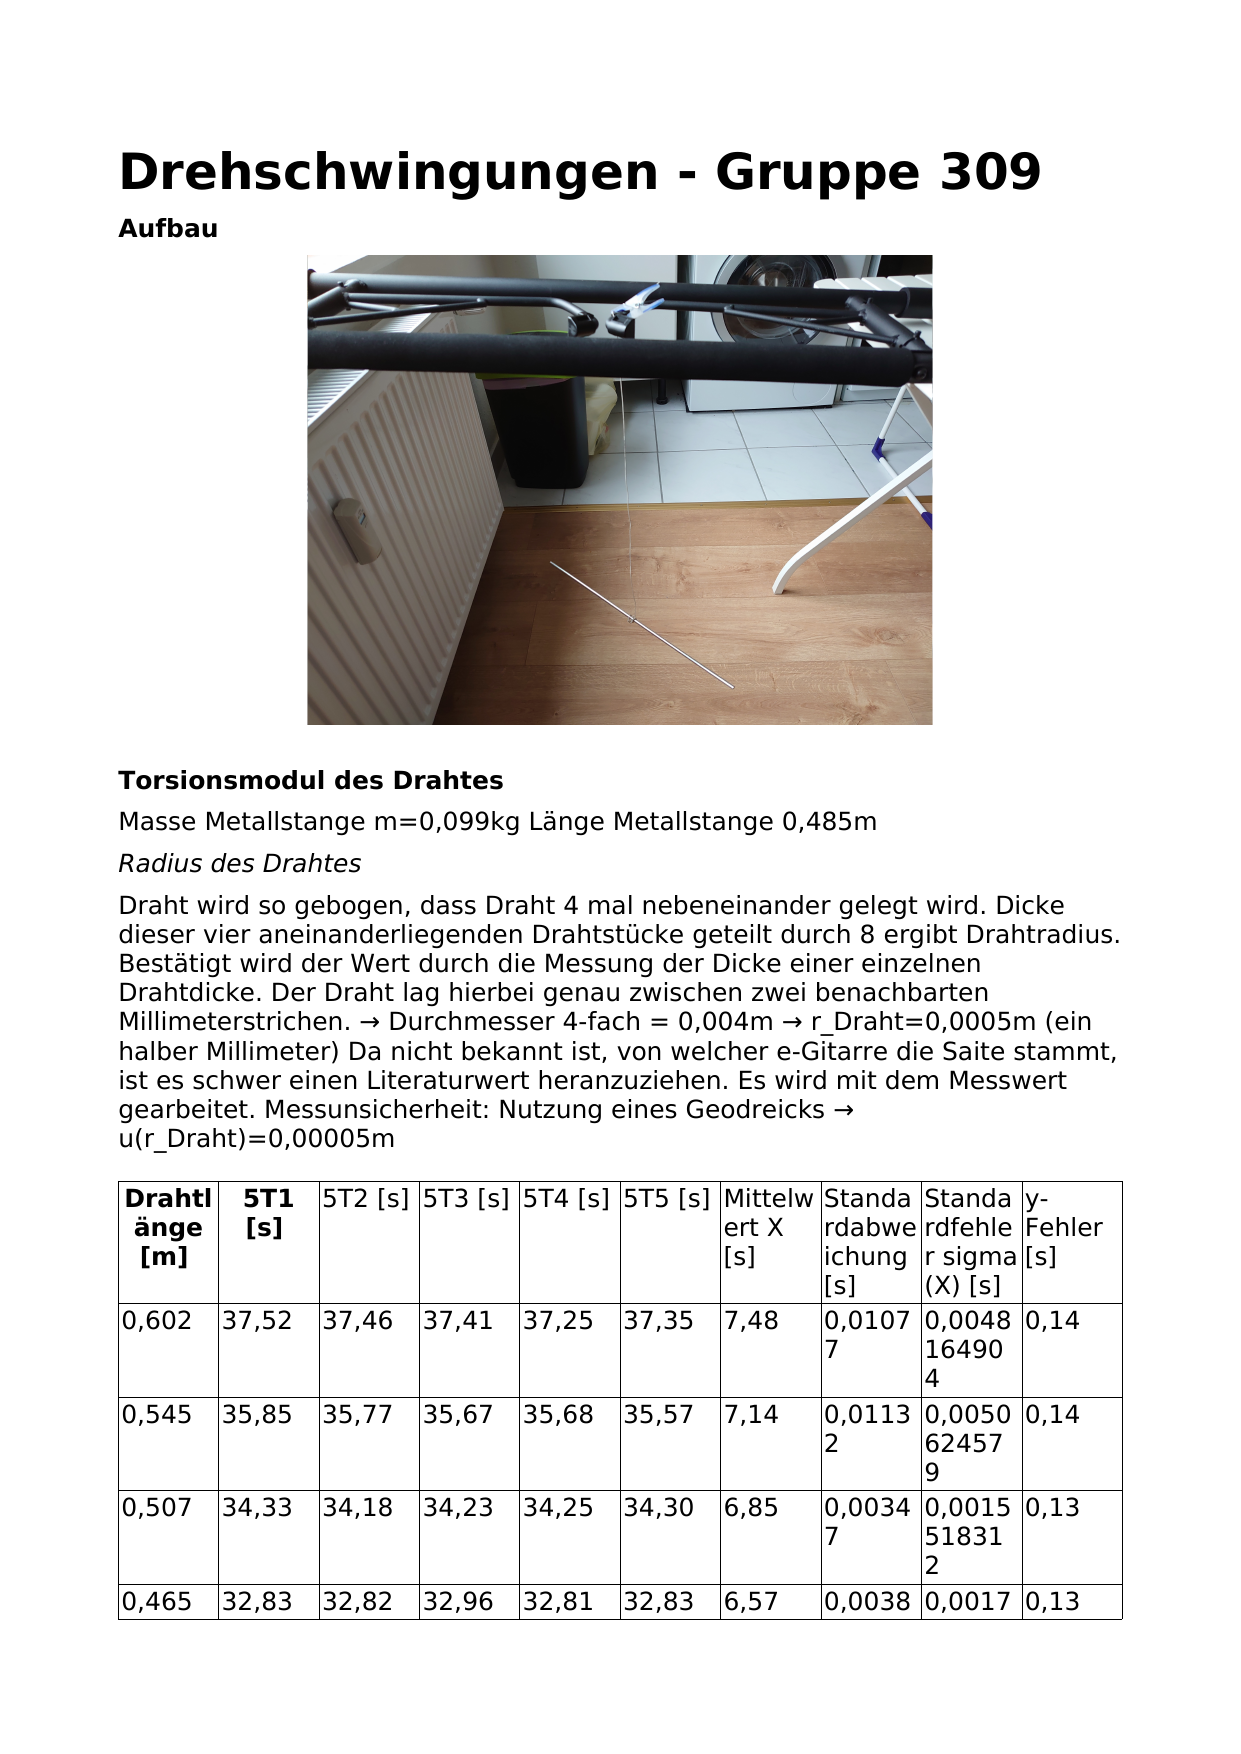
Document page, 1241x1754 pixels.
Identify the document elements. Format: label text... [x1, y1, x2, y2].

table_header Standardabweichung [s] [822, 1182, 921, 1303]
table_cell 34,18 [320, 1491, 419, 1584]
table_cell 34,30 [621, 1491, 720, 1584]
table_cell 32,82 [320, 1585, 419, 1619]
table_header 5T2 [s] [320, 1182, 419, 1303]
subtitle Drehschwingungen - Gruppe 309 [118, 143, 1122, 201]
table_cell 35,68 [520, 1398, 620, 1490]
table_cell 37,35 [621, 1304, 720, 1397]
table_cell 0,13 [1023, 1585, 1122, 1619]
table_cell 7,48 [721, 1304, 821, 1397]
table_cell 0,545 [119, 1398, 218, 1490]
table_cell 0,14 [1023, 1304, 1122, 1397]
table_cell 34,25 [520, 1491, 620, 1584]
table_cell 32,83 [219, 1585, 319, 1619]
table_cell 34,23 [420, 1491, 519, 1584]
table_cell 0,13 [1023, 1491, 1122, 1584]
table_cell 37,41 [420, 1304, 519, 1397]
table_cell 0,0015518312 [922, 1491, 1022, 1584]
table_cell 37,52 [219, 1304, 319, 1397]
table_cell 35,77 [320, 1398, 419, 1490]
table_cell 0,602 [119, 1304, 218, 1397]
table_header Standardfehler sigma (X) [s] [922, 1182, 1022, 1303]
text Masse Metallstange m=0,099kg Länge Metallstange 0,485m [118, 808, 1122, 837]
table_cell 35,85 [219, 1398, 319, 1490]
table_cell 37,46 [320, 1304, 419, 1397]
table_cell 34,33 [219, 1491, 319, 1584]
table_cell 0,00347 [822, 1491, 921, 1584]
table_cell 32,96 [420, 1585, 519, 1619]
table_cell 6,57 [721, 1585, 821, 1619]
table_cell 0,507 [119, 1491, 218, 1584]
table_cell 0,0017 [922, 1585, 1022, 1619]
table_header y-Fehler [s] [1023, 1182, 1122, 1303]
table_cell 0,01077 [822, 1304, 921, 1397]
text Torsionsmodul des Drahtes [118, 766, 1122, 795]
table_cell 35,57 [621, 1398, 720, 1490]
table_cell 0,465 [119, 1585, 218, 1619]
text Aufbau [118, 214, 1122, 243]
table_cell 32,83 [621, 1585, 720, 1619]
picture [307, 255, 933, 725]
table_header 5T3 [s] [420, 1182, 519, 1303]
table_cell 0,0050624579 [922, 1398, 1022, 1490]
table_header Drahtlänge [m] [119, 1182, 218, 1303]
table_header Mittelwert X [s] [721, 1182, 821, 1303]
table_cell 0,0048164904 [922, 1304, 1022, 1397]
table_cell 35,67 [420, 1398, 519, 1490]
table_header 5T4 [s] [520, 1182, 620, 1303]
table_cell 6,85 [721, 1491, 821, 1584]
text Draht wird so gebogen, dass Draht 4 mal nebeneinander gelegt wird. Dicke dieser vier aneinanderliegenden Drahtstücke geteilt durch 8 ergibt Drahtradius. Bestätigt wird der Wert durch die Messung der Dicke einer einzelnen Drahtdicke. Der Draht lag hierbei genau zwischen zwei benachbarten Millimeterstrichen. → Durchmesser 4-fach = 0,004m → r_Draht=0,0005m (ein halber Millimeter) Da nicht bekannt ist, von welcher e-Gitarre die Saite stammt, ist es schwer einen Literaturwert heranzuziehen. Es wird mit dem Messwert gearbeitet. Messunsicherheit: Nutzung eines Geodreicks → u(r_Draht)=0,00005m [118, 891, 1122, 1153]
table_cell 0,0038 [822, 1585, 921, 1619]
table_header 5T5 [s] [621, 1182, 720, 1303]
table_header 5T1 [s] [219, 1182, 319, 1303]
table_cell 37,25 [520, 1304, 620, 1397]
text Radius des Drahtes [118, 849, 1122, 878]
table_cell 32,81 [520, 1585, 620, 1619]
table_cell 0,14 [1023, 1398, 1122, 1490]
table_cell 0,01132 [822, 1398, 921, 1490]
table_cell 7,14 [721, 1398, 821, 1490]
